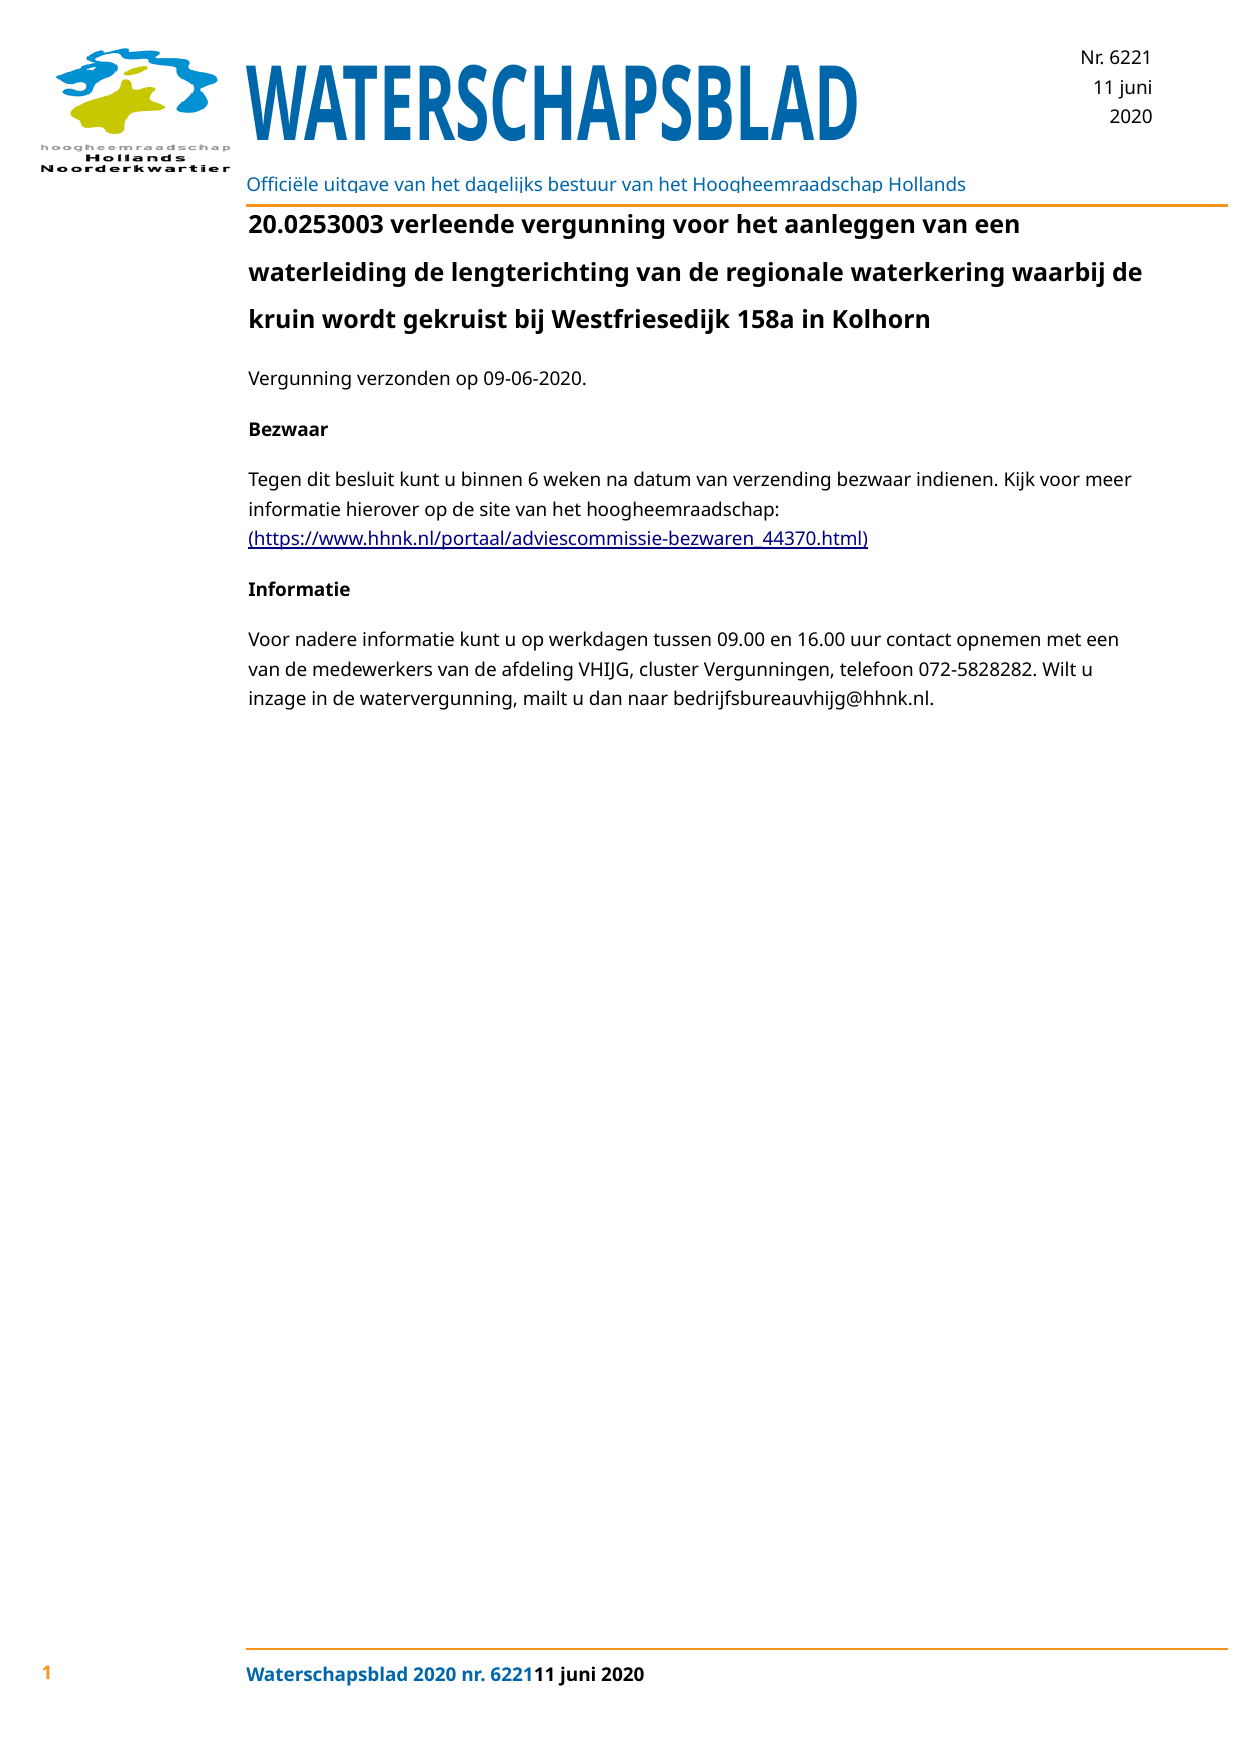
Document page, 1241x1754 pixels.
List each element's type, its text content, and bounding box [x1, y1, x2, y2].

text Voor nadere informatie kunt u op werkdagen tussen 09.00 en 16.00 uur contact opnemen met een van de medewerkers van de afdeling VHIJG, cluster Vergunningen, telefoon 072-5828282. Wilt u inzage in de watervergunning, mailt u dan naar bedrijfsbureauvhijg@hhnk.nl. [248, 626, 1152, 711]
picture [41, 47, 231, 172]
text Vergunning verzonden op 09-06-2020. [248, 366, 1152, 391]
text Informatie [248, 576, 1152, 602]
text Bezwaar [248, 416, 1152, 442]
text 20.0253003 verleende vergunning voor het aanleggen van een waterleiding de lengterichting van de regionale waterkering waarbij de kruin wordt gekruist bij Westfriesedijk 158a in Kolhorn [248, 207, 1152, 336]
text Tegen dit besluit kunt u binnen 6 weken na datum van verzending bezwaar indienen. Kijk voor meer informatie hierover op de site van het hoogheemraadschap: (https://www.hhnk.nl/portaal/adviescommissie-bezwaren_44370.html) [248, 466, 1152, 551]
